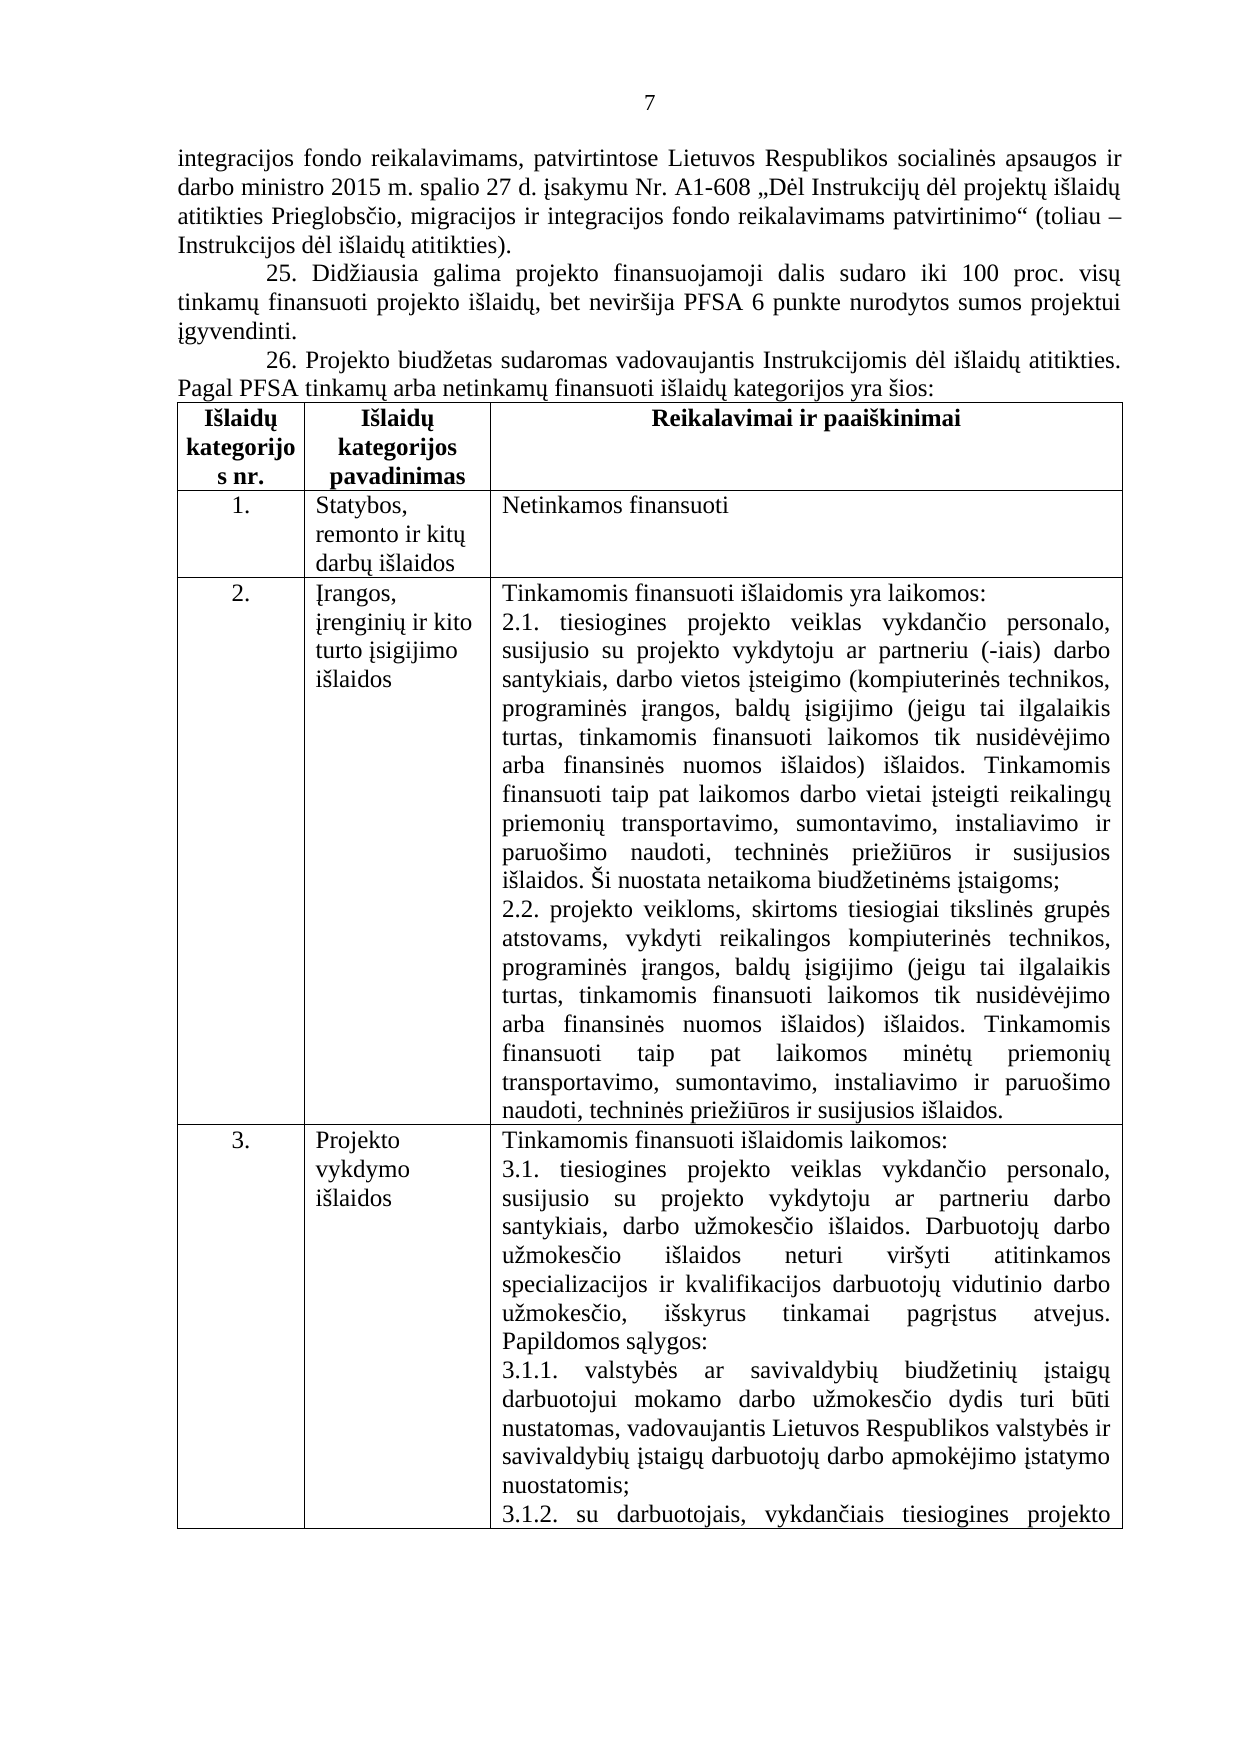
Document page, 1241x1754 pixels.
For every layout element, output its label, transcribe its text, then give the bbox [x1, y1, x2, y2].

table_cell Tinkamomis finansuoti išlaidomis laikomos: 3.1. tiesiogines projekto veiklas vykdančio personalo, susijusio su projekto vykdytoju ar partneriu darbo santykiais, darbo užmokesčio išlaidos. Darbuotojų darbo užmokesčio išlaidos neturi viršyti atitinkamos specializacijos ir kvalifikacijos darbuotojų vidutinio darbo užmokesčio, išskyrus tinkamai pagrįstus atvejus. Papildomos sąlygos: 3.1.1. valstybės ar savivaldybių biudžetinių įstaigų darbuotojui mokamo darbo užmokesčio dydis turi būti nustatomas, vadovaujantis Lietuvos Respublikos valstybės ir savivaldybių įstaigų darbuotojų darbo apmokėjimo įstatymo nuostatomis; 3.1.2. su darbuotojais, vykdančiais tiesiogines projekto [491, 1125, 1122, 1528]
text integracijos fondo reikalavimams, patvirtintose Lietuvos Respublikos socialinės apsaugos ir darbo ministro 2015 m. spalio 27 d. įsakymu Nr. A1-608 „Dėl Instrukcijų dėl projektų išlaidų atitikties Prieglobsčio, migracijos ir integracijos fondo reikalavimams patvirtinimo“ (toliau – Instrukcijos dėl išlaidų atitikties). [177, 143, 1122, 258]
table_cell Tinkamomis finansuoti išlaidomis yra laikomos: 2.1. tiesiogines projekto veiklas vykdančio personalo, susijusio su projekto vykdytoju ar partneriu (-iais) darbo santykiais, darbo vietos įsteigimo (kompiuterinės technikos, programinės įrangos, baldų įsigijimo (jeigu tai ilgalaikis turtas, tinkamomis finansuoti laikomos tik nusidėvėjimo arba finansinės nuomos išlaidos) išlaidos. Tinkamomis finansuoti taip pat laikomos darbo vietai įsteigti reikalingų priemonių transportavimo, sumontavimo, instaliavimo ir paruošimo naudoti, techninės priežiūros ir susijusios išlaidos. Ši nuostata netaikoma biudžetinėms įstaigoms; 2.2. projekto veikloms, skirtoms tiesiogiai tikslinės grupės atstovams, vykdyti reikalingos kompiuterinės technikos, programinės įrangos, baldų įsigijimo (jeigu tai ilgalaikis turtas, tinkamomis finansuoti laikomos tik nusidėvėjimo arba finansinės nuomos išlaidos) išlaidos. Tinkamomis finansuoti taip pat laikomos minėtų priemonių transportavimo, sumontavimo, instaliavimo ir paruošimo naudoti, techninės priežiūros ir susijusios išlaidos. [491, 578, 1122, 1124]
text 25. Didžiausia galima projekto finansuojamoji dalis sudaro iki 100 proc. visų tinkamų finansuoti projekto išlaidų, bet neviršija PFSA 6 punkte nurodytos sumos projektui įgyvendinti. [177, 258, 1122, 345]
table_header Reikalavimai ir paaiškinimai [491, 403, 1122, 489]
text 26. Projekto biudžetas sudaromas vadovaujantis Instrukcijomis dėl išlaidų atitikties. Pagal PFSA tinkamų arba netinkamų finansuoti išlaidų kategorijos yra šios: [177, 345, 1122, 402]
table_cell 2. [178, 578, 304, 1124]
table_cell 3. [178, 1125, 304, 1528]
table_cell Projekto vykdymo išlaidos [305, 1125, 490, 1528]
table_header Išlaidų kategorijos pavadinimas [305, 403, 490, 489]
table_cell Įrangos, įrenginių ir kito turto įsigijimo išlaidos [305, 578, 490, 1124]
table_cell Statybos, remonto ir kitų darbų išlaidos [305, 491, 490, 577]
table_cell Netinkamos finansuoti [491, 491, 1122, 577]
table_header Išlaidų kategorijos nr. [178, 403, 304, 489]
table_cell 1. [178, 491, 304, 577]
